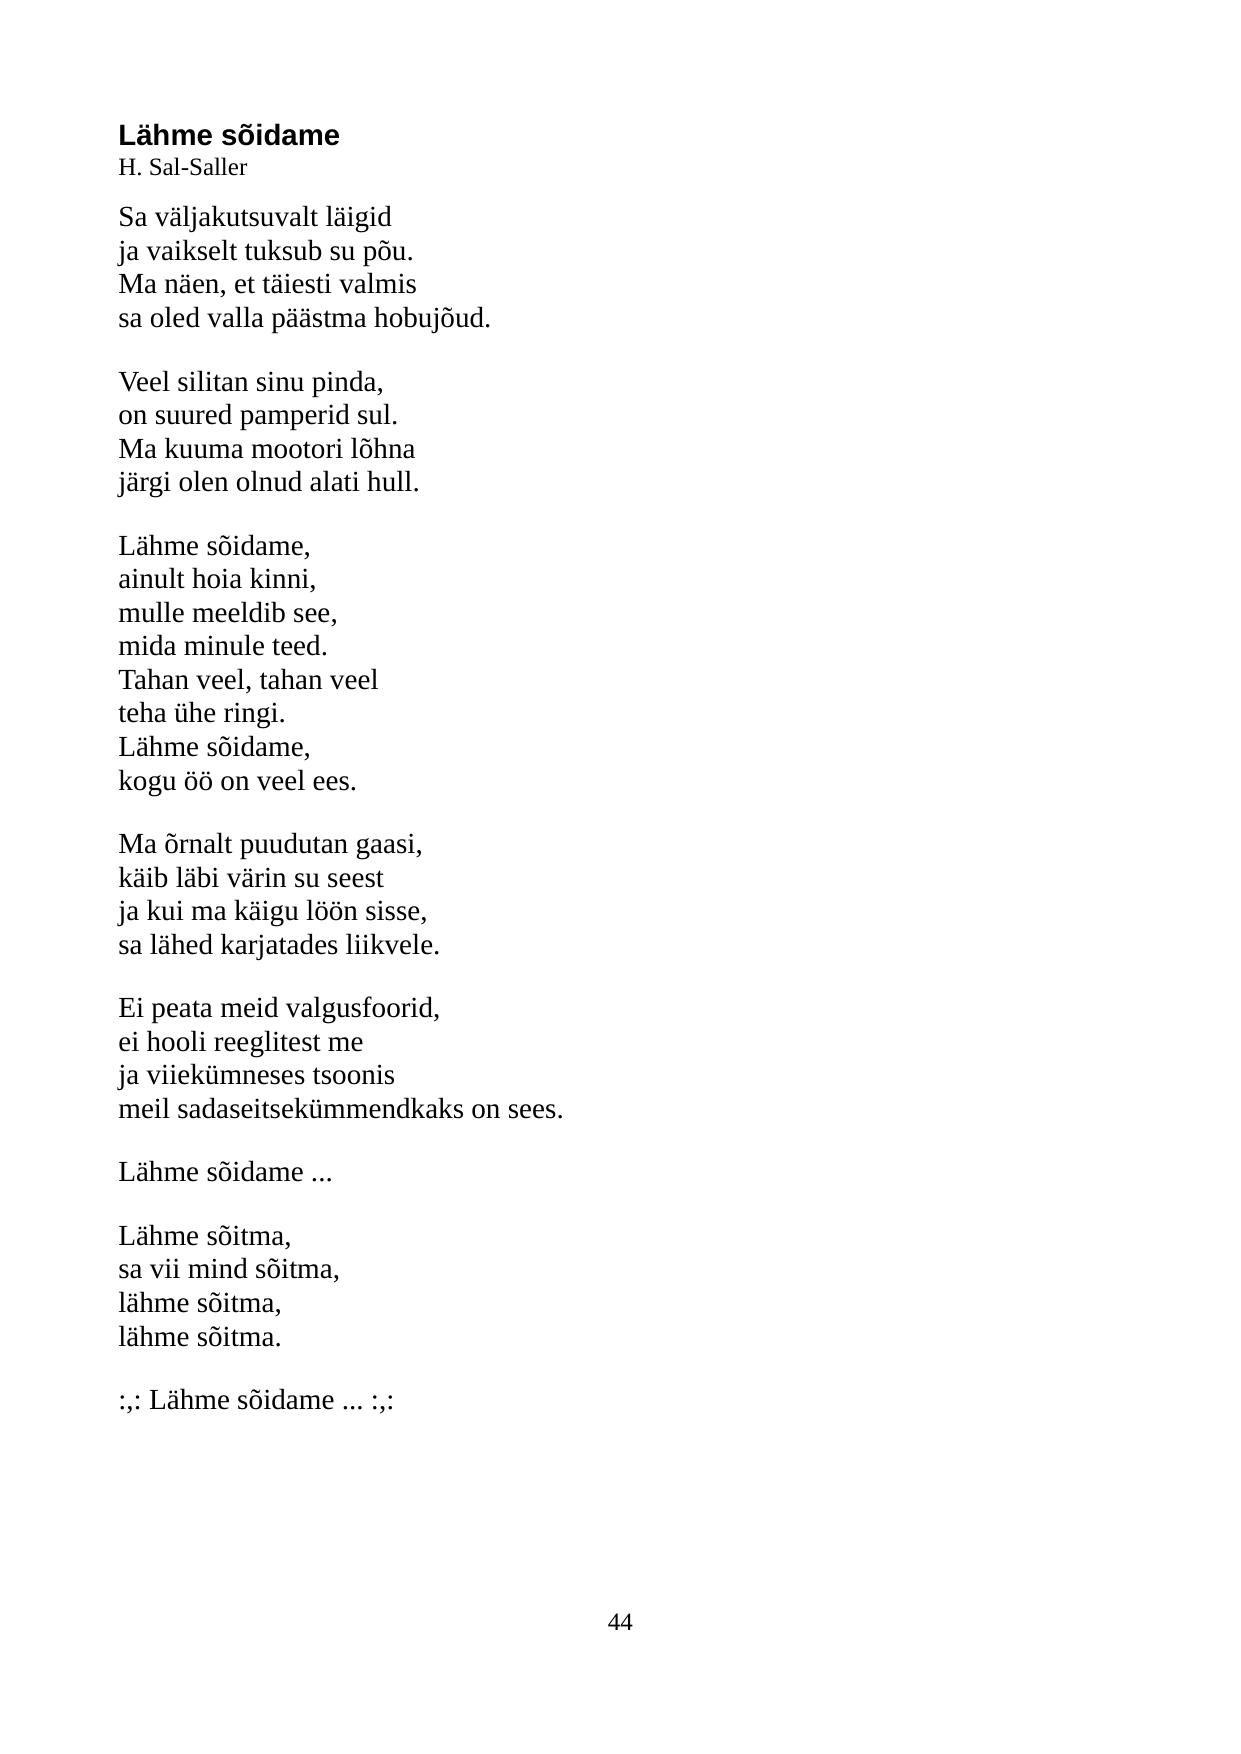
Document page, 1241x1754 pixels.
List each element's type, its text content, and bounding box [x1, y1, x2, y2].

text Lähme sõidame, ainult hoia kinni, mulle meeldib see, mida minule teed. Tahan veel, tahan veel teha ühe ringi. Lähme sõidame, kogu öö on veel ees. [118, 528, 1122, 796]
text Veel silitan sinu pinda, on suured pamperid sul. Ma kuuma mootori lõhna järgi olen olnud alati hull. [118, 364, 1122, 498]
text Lähme sõitma, sa vii mind sõitma, lähme sõitma, lähme sõitma. [118, 1218, 1122, 1352]
text Sa väljakutsuvalt läigid ja vaikselt tuksub su põu. Ma näen, et täiesti valmis sa oled valla päästma hobujõud. [118, 199, 1122, 334]
text H. Sal-Saller [118, 152, 1122, 181]
text Ei peata meid valgusfoorid, ei hooli reeglitest me ja viiekümneses tsoonis meil sadaseitsekümmendkaks on sees. [118, 990, 1122, 1124]
text :,: Lähme sõidame ... :,: [118, 1382, 1122, 1416]
subtitle Lähme sõidame [118, 118, 1122, 152]
text Ma õrnalt puudutan gaasi, käib läbi värin su seest ja kui ma käigu löön sisse, sa lähed karjatades liikvele. [118, 826, 1122, 960]
text Lähme sõidame ... [118, 1154, 1122, 1188]
